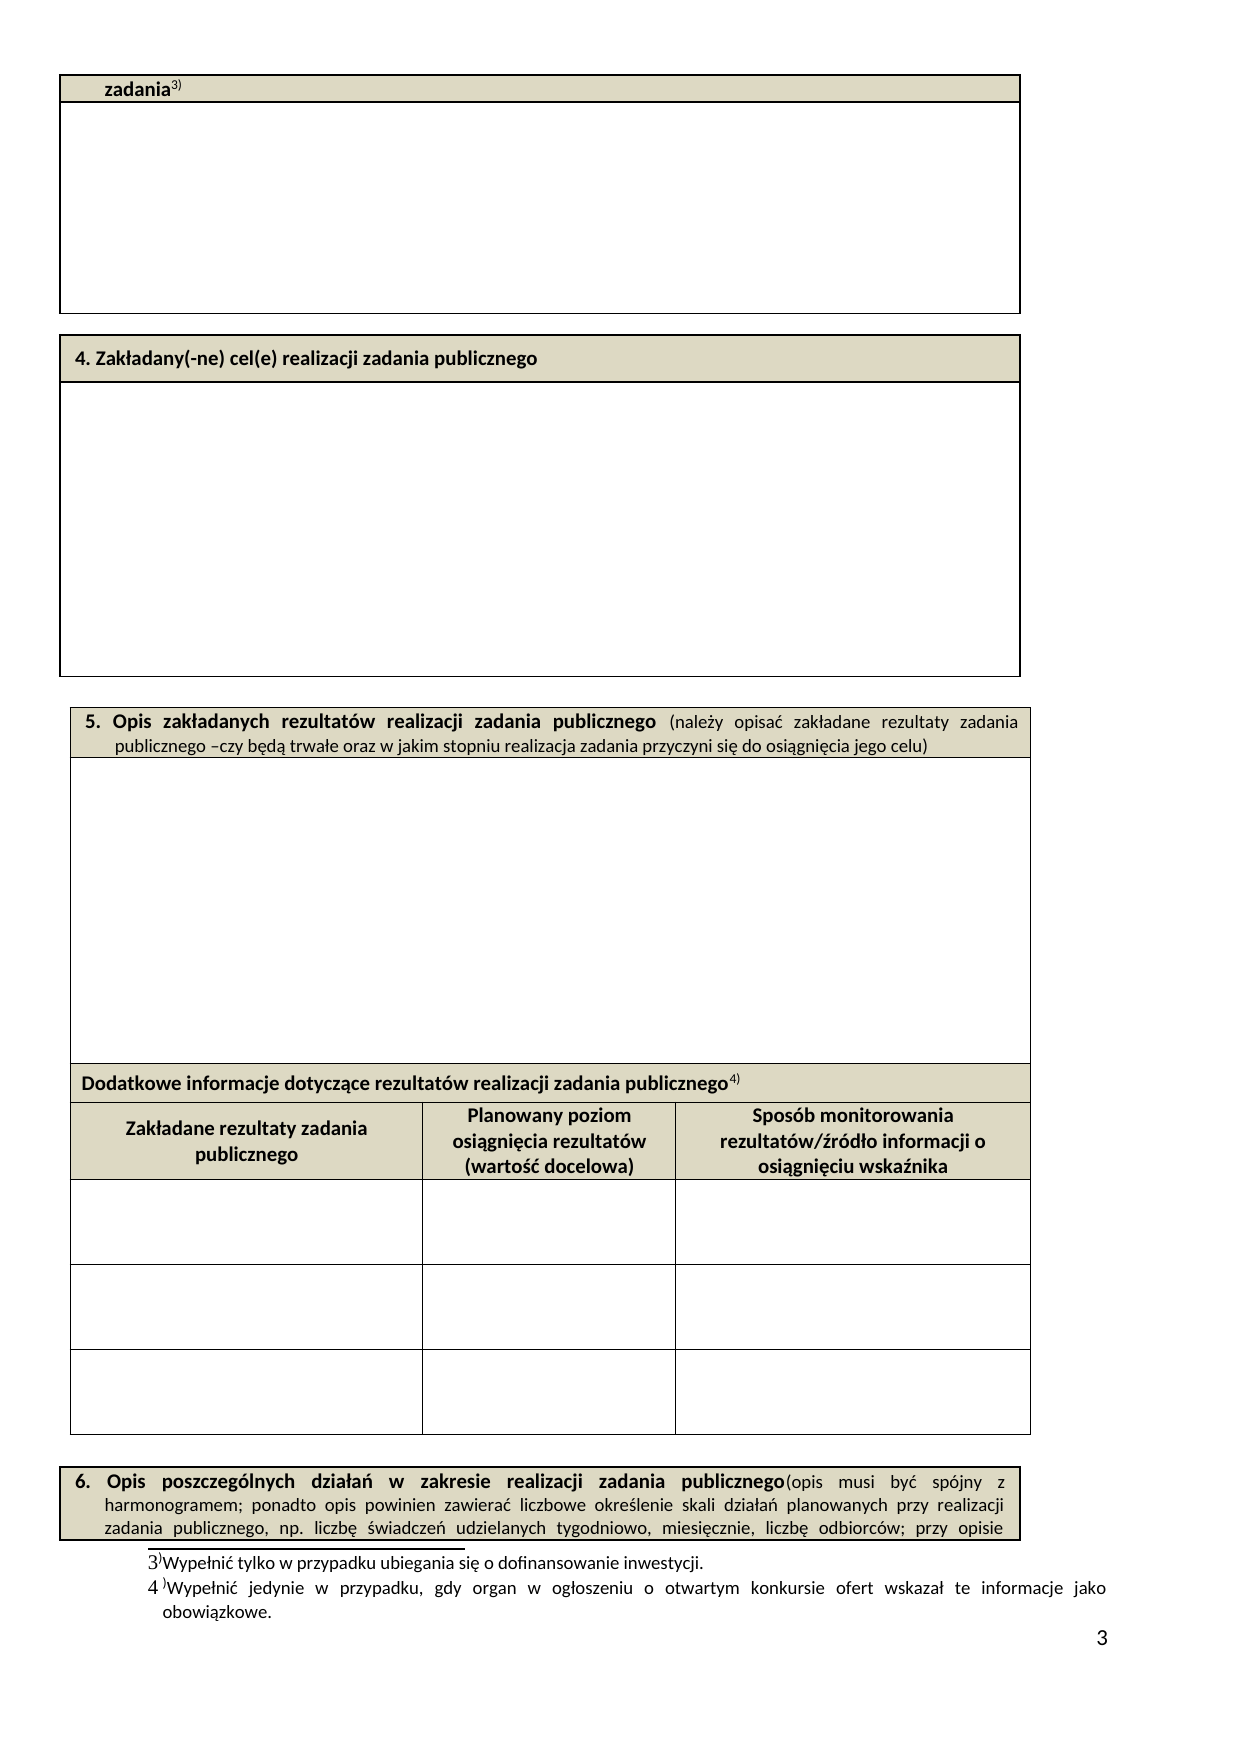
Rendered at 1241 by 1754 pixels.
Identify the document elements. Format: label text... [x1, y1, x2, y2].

table_cell [71, 758, 1030, 1063]
table_cell [423, 1180, 675, 1264]
table_cell Dodatkowe informacje dotyczące rezultatów realizacji zadania publicznego) [71, 1064, 1030, 1102]
table_cell Zakładane rezultaty zadania publicznego [71, 1103, 422, 1179]
table_header 3. Uzasadnienie potrzeby dofinansowania z dotacji inwestycji związanych z realizacją zadania publicznego, w szczególności ze wskazaniem, w jaki sposób przyczyni się to do podwyższenia standardu realizacji zadania) [61, 76, 1019, 101]
table_cell [423, 1265, 675, 1349]
table_cell Planowany poziom osiągnięcia rezultatów (wartość docelowa) [423, 1103, 675, 1179]
table_cell Sposób monitorowania rezultatów/źródło informacji o osiągnięciu wskaźnika [676, 1103, 1030, 1179]
table_cell [71, 1350, 422, 1434]
table_cell [71, 1265, 422, 1349]
table_cell [676, 1350, 1030, 1434]
table_header 4. Zakładany(-ne) cel(e) realizacji zadania publicznego [61, 336, 1019, 381]
table_cell [676, 1265, 1030, 1349]
table_cell [61, 383, 1019, 676]
table_cell [61, 103, 1019, 312]
table_cell [71, 1180, 422, 1264]
table_header 5. Opis zakładanych rezultatów realizacji zadania publicznego (należy opisać zakładane rezultaty zadania publicznego –czy będą trwałe oraz w jakim stopniu realizacja zadania przyczyni się do osiągnięcia jego celu) [71, 708, 1030, 757]
table_header 6. Opis poszczególnych działań w zakresie realizacji zadania publicznego(opis musi być spójny z harmonogramem; ponadto opis powinien zawierać liczbowe określenie skali działań planowanych przy realizacji zadania publicznego, np. liczbę świadczeń udzielanych tygodniowo, miesięcznie, liczbę odbiorców; przy opisie [61, 1468, 1019, 1539]
table_cell [676, 1180, 1030, 1264]
table_cell [423, 1350, 675, 1434]
